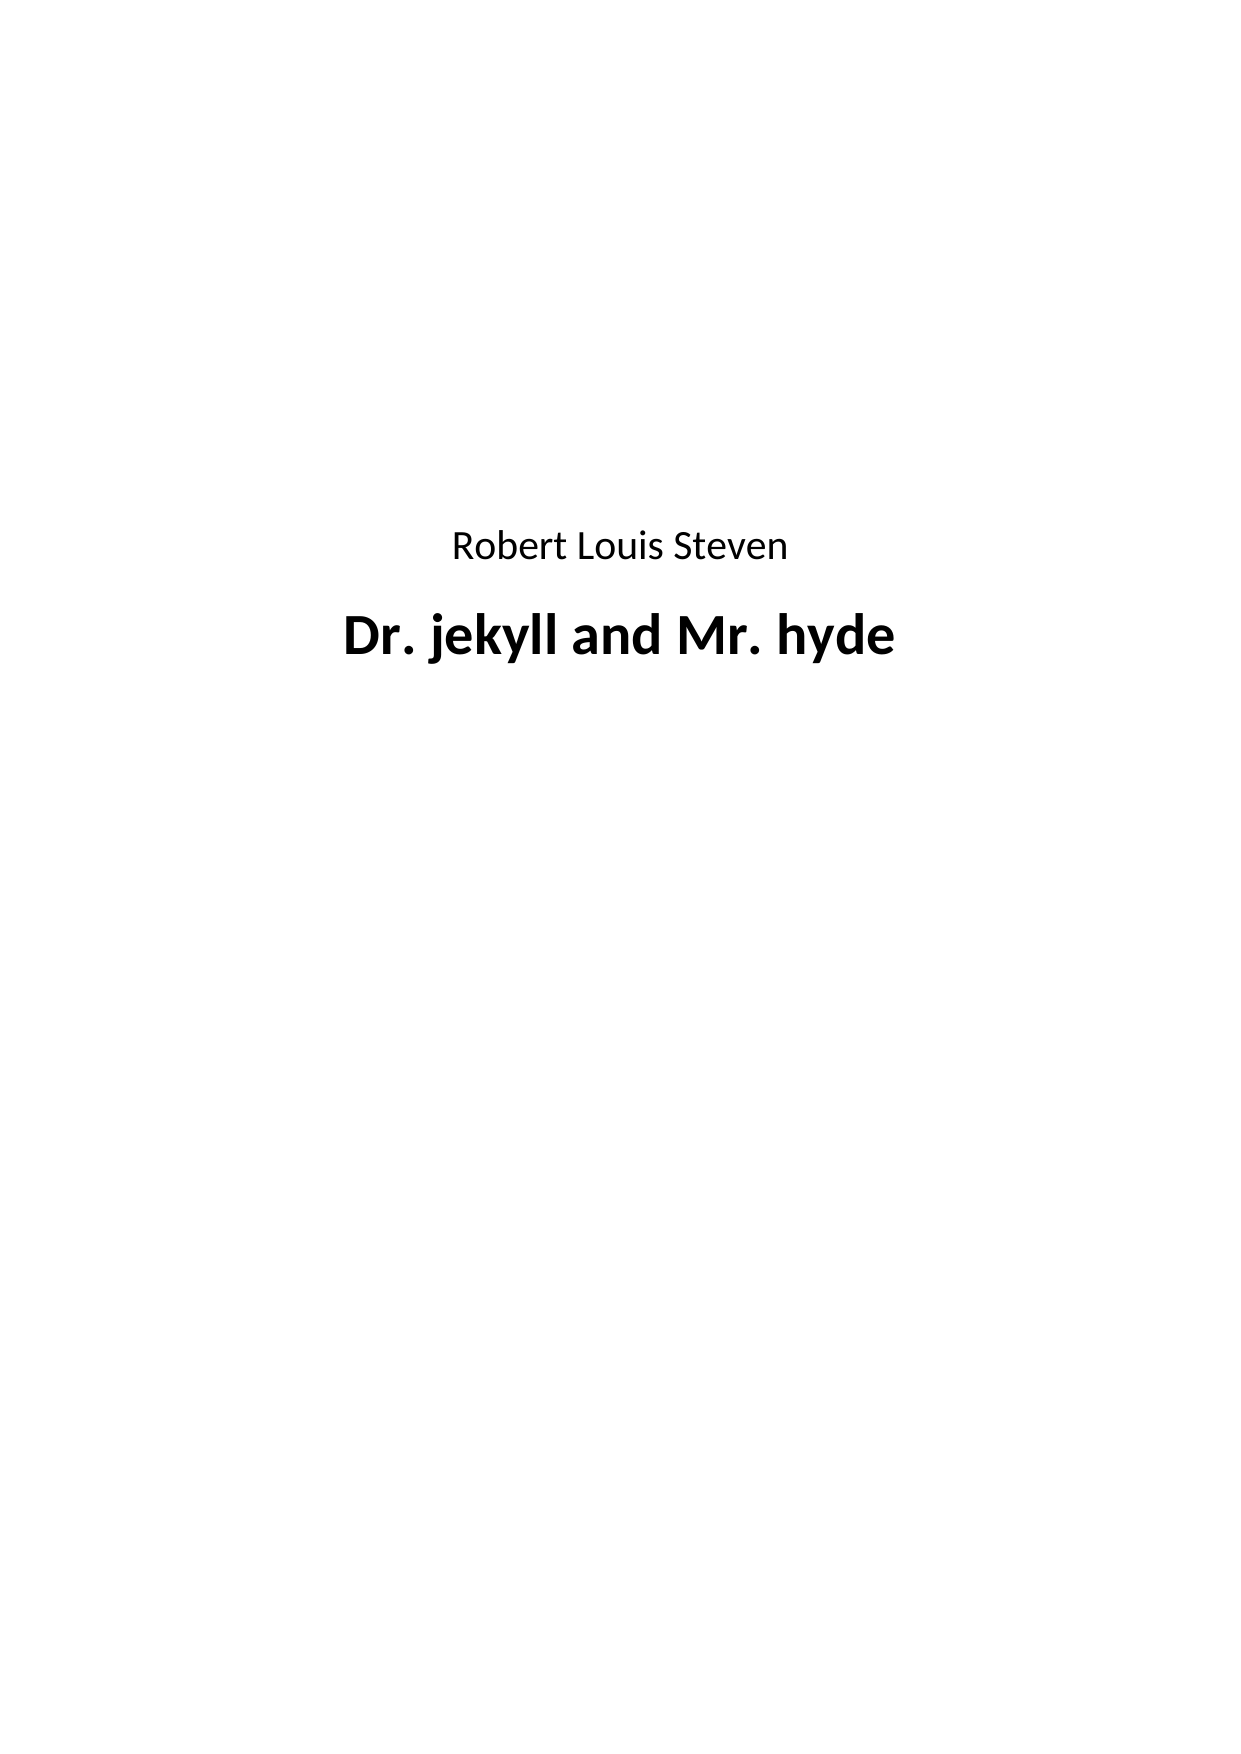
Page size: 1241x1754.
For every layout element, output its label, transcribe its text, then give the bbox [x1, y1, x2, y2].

text Robert Louis Steven [148, 519, 1093, 569]
text Dr. jekyll and Mr. hyde [148, 598, 1093, 669]
